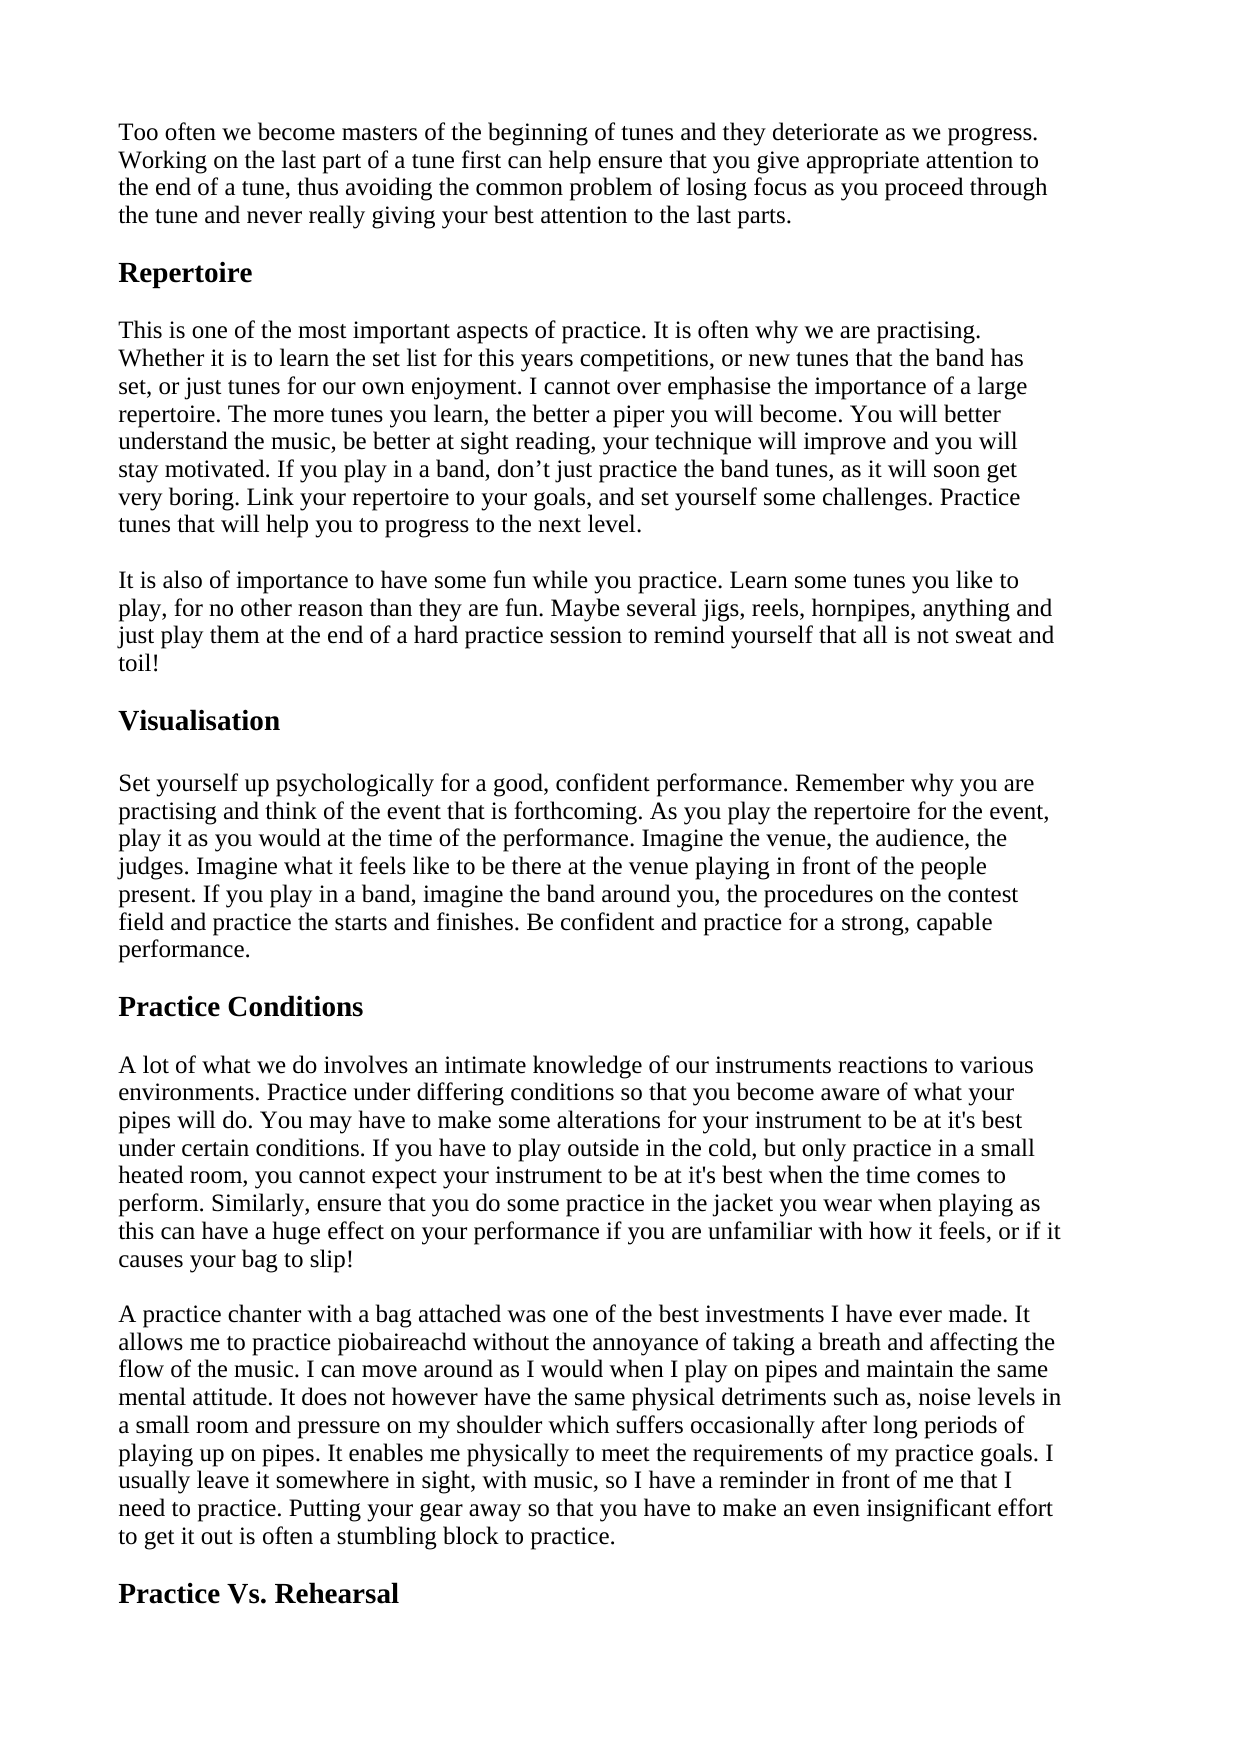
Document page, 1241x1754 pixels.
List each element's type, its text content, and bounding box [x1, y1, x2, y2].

text play, for no other reason than they are fun. Maybe several jigs, reels, hornpipes, anything and [118, 594, 1122, 621]
text perform. Similarly, ensure that you do some practice in the jacket you wear when playing as [118, 1189, 1122, 1217]
text flow of the music. I can move around as I would when I play on pipes and maintain the same [118, 1356, 1122, 1383]
text A practice chanter with a bag attached was one of the best investments I have ever made. It [118, 1300, 1122, 1328]
text playing up on pipes. It enables me physically to meet the requirements of my practice goals. I [118, 1439, 1122, 1466]
text present. If you play in a band, imagine the band around you, the procedures on the contest [118, 880, 1122, 908]
text need to practice. Putting your gear away so that you have to make an even insignificant effort [118, 1494, 1122, 1522]
text causes your bag to slip! [118, 1245, 1122, 1272]
text just play them at the end of a hard practice session to remind yourself that all is not sweat and [118, 621, 1122, 649]
text Practice Conditions [118, 991, 1122, 1023]
text usually leave it somewhere in sight, with music, so I have a reminder in front of me that I [118, 1466, 1122, 1494]
text toil! [118, 649, 1122, 677]
text stay motivated. If you play in a band, don’t just practice the band tunes, as it will soon get [118, 455, 1122, 483]
text mental attitude. It does not however have the same physical detriments such as, noise levels in [118, 1383, 1122, 1411]
text environments. Practice under differing conditions so that you become aware of what your [118, 1078, 1122, 1106]
text very boring. Link your repertoire to your goals, and set yourself some challenges. Practice [118, 483, 1122, 511]
text a small room and pressure on my shoulder which suffers occasionally after long periods of [118, 1411, 1122, 1439]
text performance. [118, 935, 1122, 963]
text field and practice the starts and finishes. Be confident and practice for a strong, capable [118, 908, 1122, 935]
text heated room, you cannot expect your instrument to be at it's best when the time comes to [118, 1162, 1122, 1189]
text Set yourself up psychologically for a good, confident performance. Remember why you are [118, 769, 1122, 797]
text to get it out is often a stumbling block to practice. [118, 1522, 1122, 1549]
text Whether it is to learn the set list for this years competitions, or new tunes that the band has [118, 344, 1122, 372]
text the end of a tune, thus avoiding the common problem of losing focus as you proceed through [118, 173, 1122, 201]
text play it as you would at the time of the performance. Imagine the venue, the audience, the [118, 824, 1122, 852]
text pipes will do. You may have to make some alterations for your instrument to be at it's best [118, 1106, 1122, 1134]
text this can have a huge effect on your performance if you are unfamiliar with how it feels, or if it [118, 1217, 1122, 1245]
text practising and think of the event that is forthcoming. As you play the repertoire for the event, [118, 797, 1122, 824]
text Practice Vs. Rehearsal [118, 1577, 1122, 1609]
text It is also of importance to have some fun while you practice. Learn some tunes you like to [118, 566, 1122, 594]
text This is one of the most important aspects of practice. It is often why we are practising. [118, 317, 1122, 344]
text the tune and never really giving your best attention to the last parts. [118, 201, 1122, 229]
text repertoire. The more tunes you learn, the better a piper you will become. You will better [118, 400, 1122, 427]
text Working on the last part of a tune first can help ensure that you give appropriate attention to [118, 146, 1122, 173]
text Repertoire [118, 257, 1122, 289]
text Too often we become masters of the beginning of tunes and they deteriorate as we progress. [118, 118, 1122, 146]
text tunes that will help you to progress to the next level. [118, 511, 1122, 538]
text set, or just tunes for our own enjoyment. I cannot over emphasise the importance of a large [118, 372, 1122, 400]
text under certain conditions. If you have to play outside in the cold, but only practice in a small [118, 1134, 1122, 1162]
text allows me to practice piobaireachd without the annoyance of taking a breath and affecting the [118, 1328, 1122, 1356]
text understand the music, be better at sight reading, your technique will improve and you will [118, 427, 1122, 455]
text Visualisation [118, 704, 1122, 737]
text judges. Imagine what it feels like to be there at the venue playing in front of the people [118, 852, 1122, 880]
text A lot of what we do involves an intimate knowledge of our instruments reactions to various [118, 1051, 1122, 1078]
